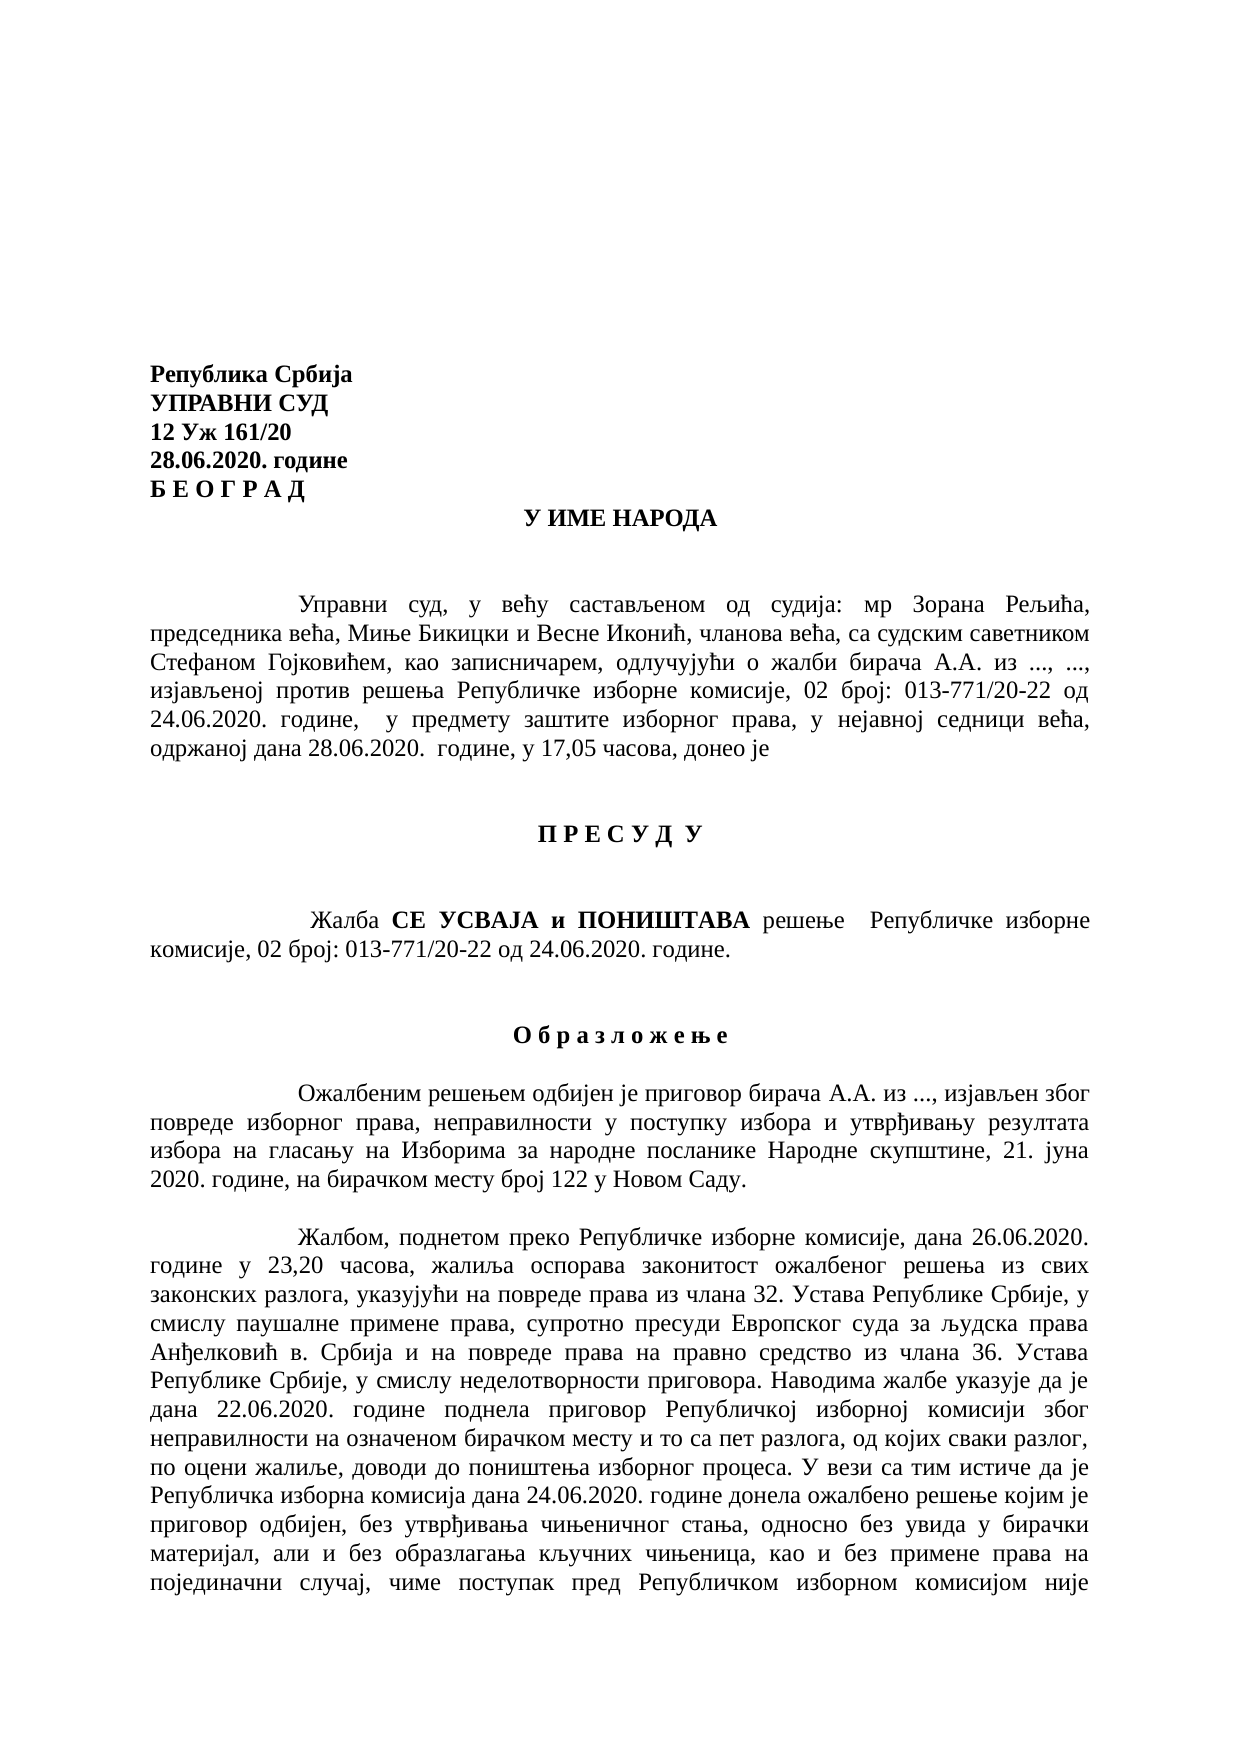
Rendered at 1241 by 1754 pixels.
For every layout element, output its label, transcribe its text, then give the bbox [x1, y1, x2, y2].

text О б р а з л о ж е њ е [150, 1020, 1090, 1049]
text УПРАВНИ СУД [150, 388, 1090, 417]
text Република Србија [150, 148, 1090, 388]
text Жалбом, поднетом преко Републичке изборне комисије, дана 26.06.2020. године у 23,20 часова, жалиља оспорава законитост ожалбеног решења из свих законских разлога, указујући на повреде права из члана 32. Устава Републике Србије, у смислу паушалне примене права, супротно пресуди Европског суда за људска права Анђелковић в. Србија и на повреде права на правно средство из члана 36. Устава Републике Србије, у смислу неделотворности приговора. Наводима жалбе указује да је дана 22.06.2020. године поднела приговор Републичкоj изборној комисији због неправилности на означеном бирачком месту и то са пет разлога, од којих сваки разлог, по оцени жалиље, доводи до поништења изборног процеса. У вези са тим истиче да је Републичка изборна комисија дана 24.06.2020. године донела ожалбено решење којим је приговор одбијен, без утврђивања чињеничног стања, односно без увида у бирачки материјал, али и без образлагања кључних чињеница, као и без примене права на појединачни случај, чиме поступак пред Републичком изборном комисијом није [150, 1222, 1090, 1595]
text П Р Е С У Д У [150, 819, 1090, 848]
text У ИМЕ НАРОДА [150, 503, 1090, 532]
text 12 Уж 161/20 [150, 417, 1090, 445]
text Жалба СЕ УСВАЈА и ПОНИШТАВА решење Републичке изборне комисије, 02 број: 013-771/20-22 од 24.06.2020. године. [150, 905, 1090, 963]
text Б Е О Г Р А Д [150, 474, 1090, 503]
text 28.06.2020. године [150, 445, 1090, 474]
text Ожалбеним решењем одбијен је приговор бирача А.А. из ..., изјављен због повреде изборног права, неправилности у поступку избора и утврђивању резултата избора на гласању на Изборима за народне посланике Народне скупштине, 21. јуна 2020. године, на бирачком месту број 122 у Новом Саду. [150, 1078, 1090, 1193]
text Управни суд, у већу састављеном од судија: мр Зорана Рељића, председника већа, Миње Бикицки и Весне Иконић, чланова већа, са судским саветником Стефаном Гојковићем, као записничарем, одлучујући о жалби бирача А.А. из ..., ..., изјављеној против решења Републичке изборне комисије, 02 број: 013-771/20-22 од 24.06.2020. године, у предмету заштите изборног права, у нејавној седници већа, одржаној дана 28.06.2020. године, у 17,05 часова, донео је [150, 589, 1090, 762]
